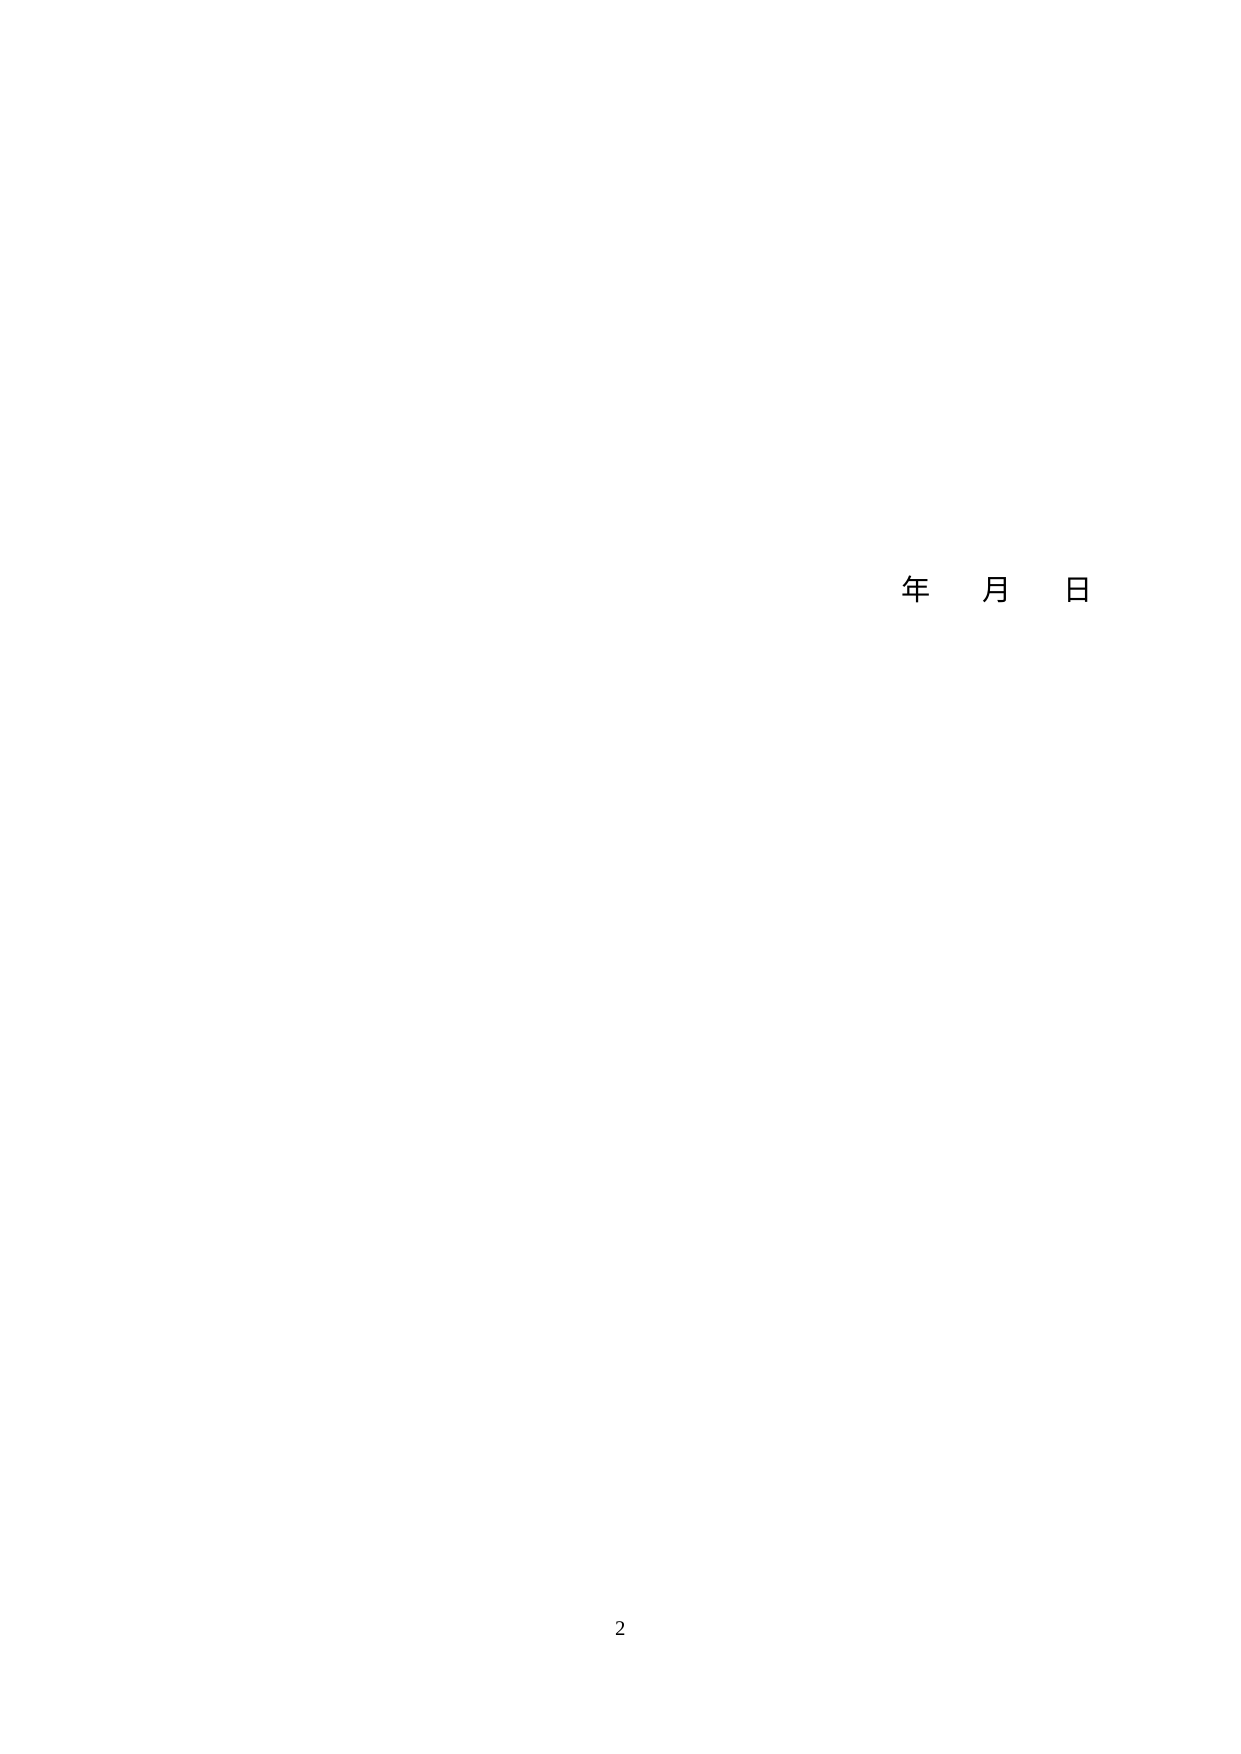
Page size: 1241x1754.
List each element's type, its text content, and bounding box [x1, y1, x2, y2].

text 年 月 日 [148, 550, 1093, 625]
